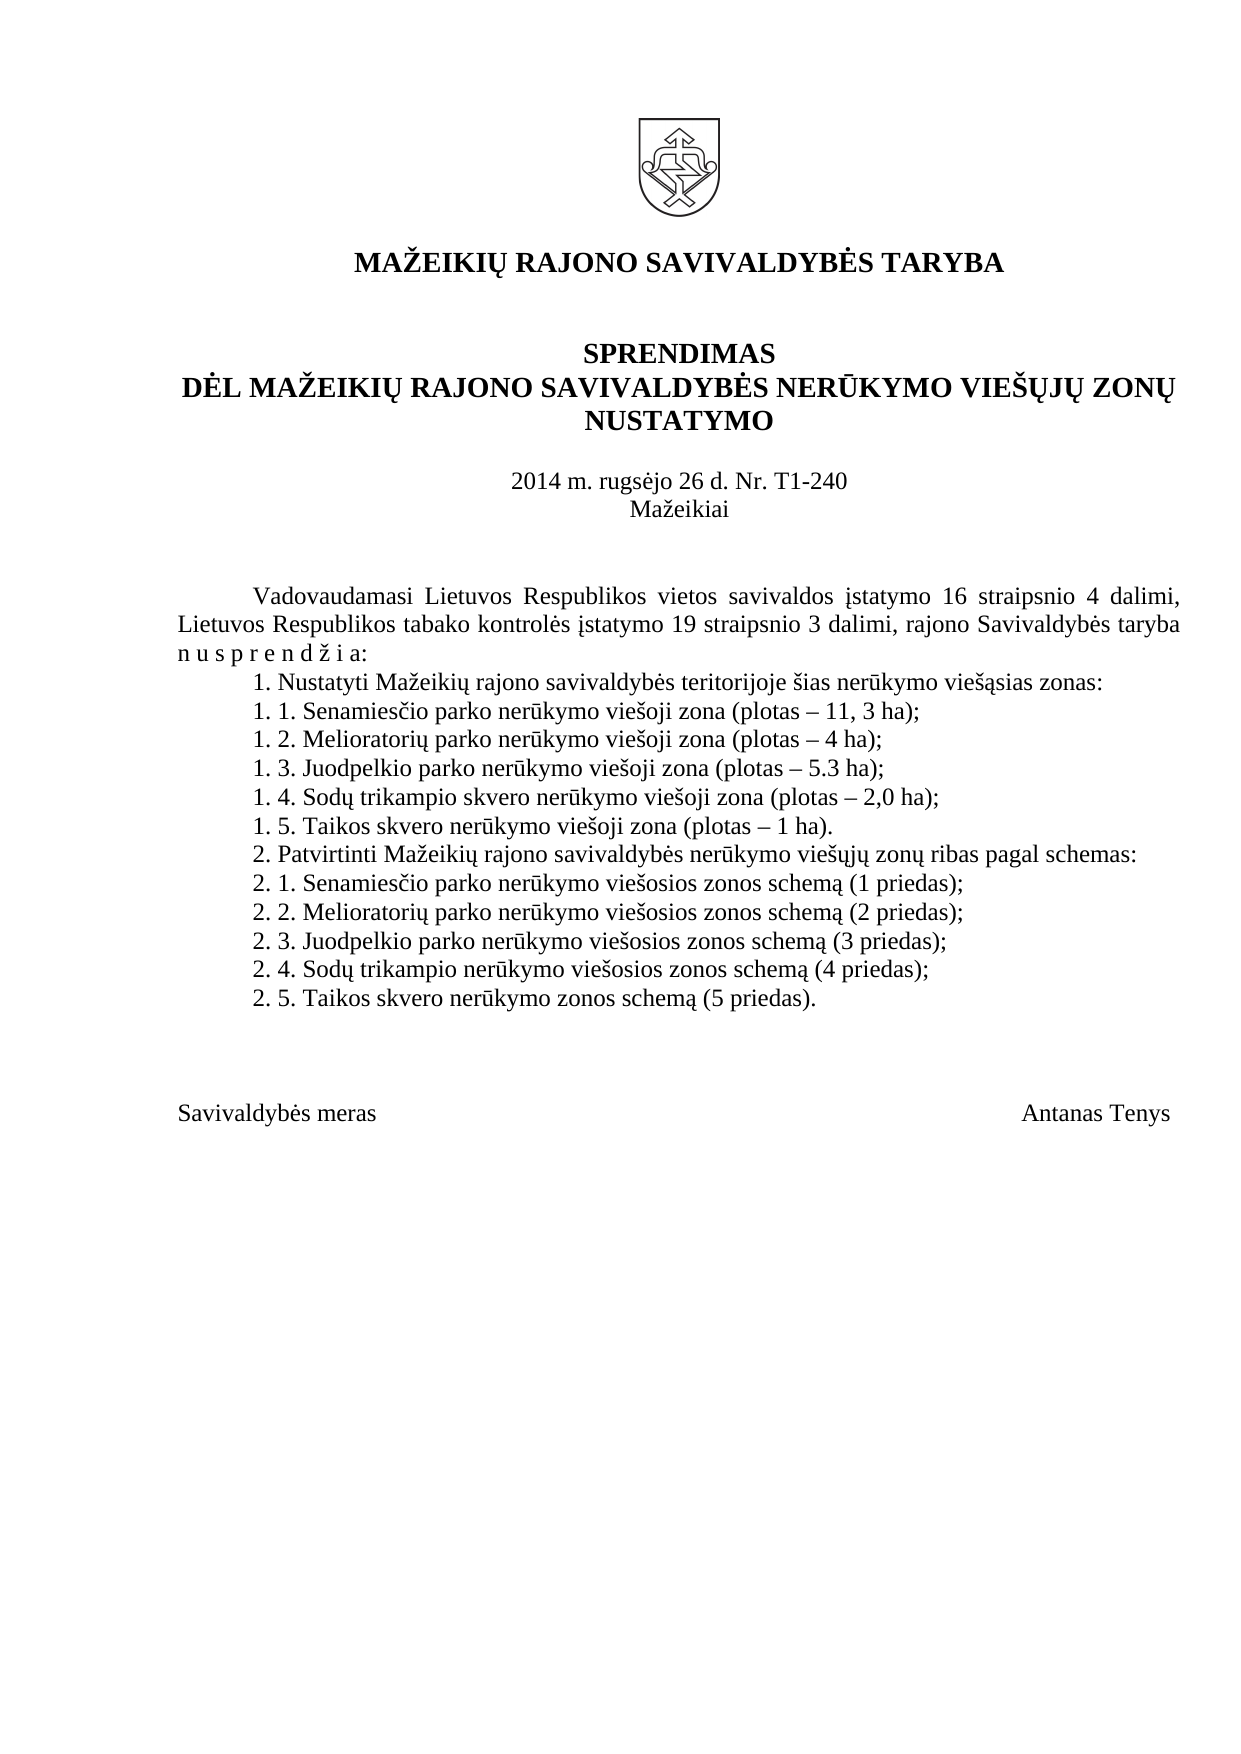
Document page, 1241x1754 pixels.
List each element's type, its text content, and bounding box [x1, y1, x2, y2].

text 1. 4. Sodų trikampio skvero nerūkymo viešoji zona (plotas – 2,0 ha); [177, 782, 1181, 811]
text Mažeikių rajono SAVIVALDYBĖS taryba [177, 245, 1181, 279]
text Mažeikiai [177, 494, 1181, 523]
text 1. 1. Senamiesčio parko nerūkymo viešoji zona (plotas – 11, 3 ha); [177, 696, 1181, 724]
text Vadovaudamasi Lietuvos Respublikos vietos savivaldos įstatymo 16 straipsnio 4 dalimi, Lietuvos Respublikos tabako kontrolės įstatymo 19 straipsnio 3 dalimi, rajono Savivaldybės taryba n u s p r e n d ž i a: [177, 581, 1181, 667]
text 1. Nustatyti Mažeikių rajono savivaldybės teritorijoje šias nerūkymo viešąsias zonas: [177, 667, 1181, 696]
text Savivaldybės meras Antanas Tenys [177, 1098, 1181, 1127]
text 2. 4. Sodų trikampio nerūkymo viešosios zonos schemą (4 priedas); [177, 954, 1181, 983]
text 2. 5. Taikos skvero nerūkymo zonos schemą (5 priedas). [177, 983, 1181, 1012]
text 2. 2. Melioratorių parko nerūkymo viešosios zonos schemą (2 priedas); [177, 897, 1181, 926]
text 1. 3. Juodpelkio parko nerūkymo viešoji zona (plotas – 5.3 ha); [177, 753, 1181, 782]
text DĖL MAŽEIKIŲ RAJONO SAVIVALDYBĖS NERŪKYMO VIEŠŲJŲ ZONŲ NUSTATYMO [177, 370, 1181, 437]
text 2014 m. rugsėjo 26 d. Nr. T1-240 [177, 466, 1181, 494]
text SPRENDIMAS [177, 336, 1181, 370]
text 1. 2. Melioratorių parko nerūkymo viešoji zona (plotas – 4 ha); [177, 724, 1181, 753]
text 2. 3. Juodpelkio parko nerūkymo viešosios zonos schemą (3 priedas); [177, 926, 1181, 954]
text 2. 1. Senamiesčio parko nerūkymo viešosios zonos schemą (1 priedas); [177, 868, 1181, 897]
text 1. 5. Taikos skvero nerūkymo viešoji zona (plotas – 1 ha). [177, 811, 1181, 839]
text 2. Patvirtinti Mažeikių rajono savivaldybės nerūkymo viešųjų zonų ribas pagal schemas: [177, 839, 1181, 868]
